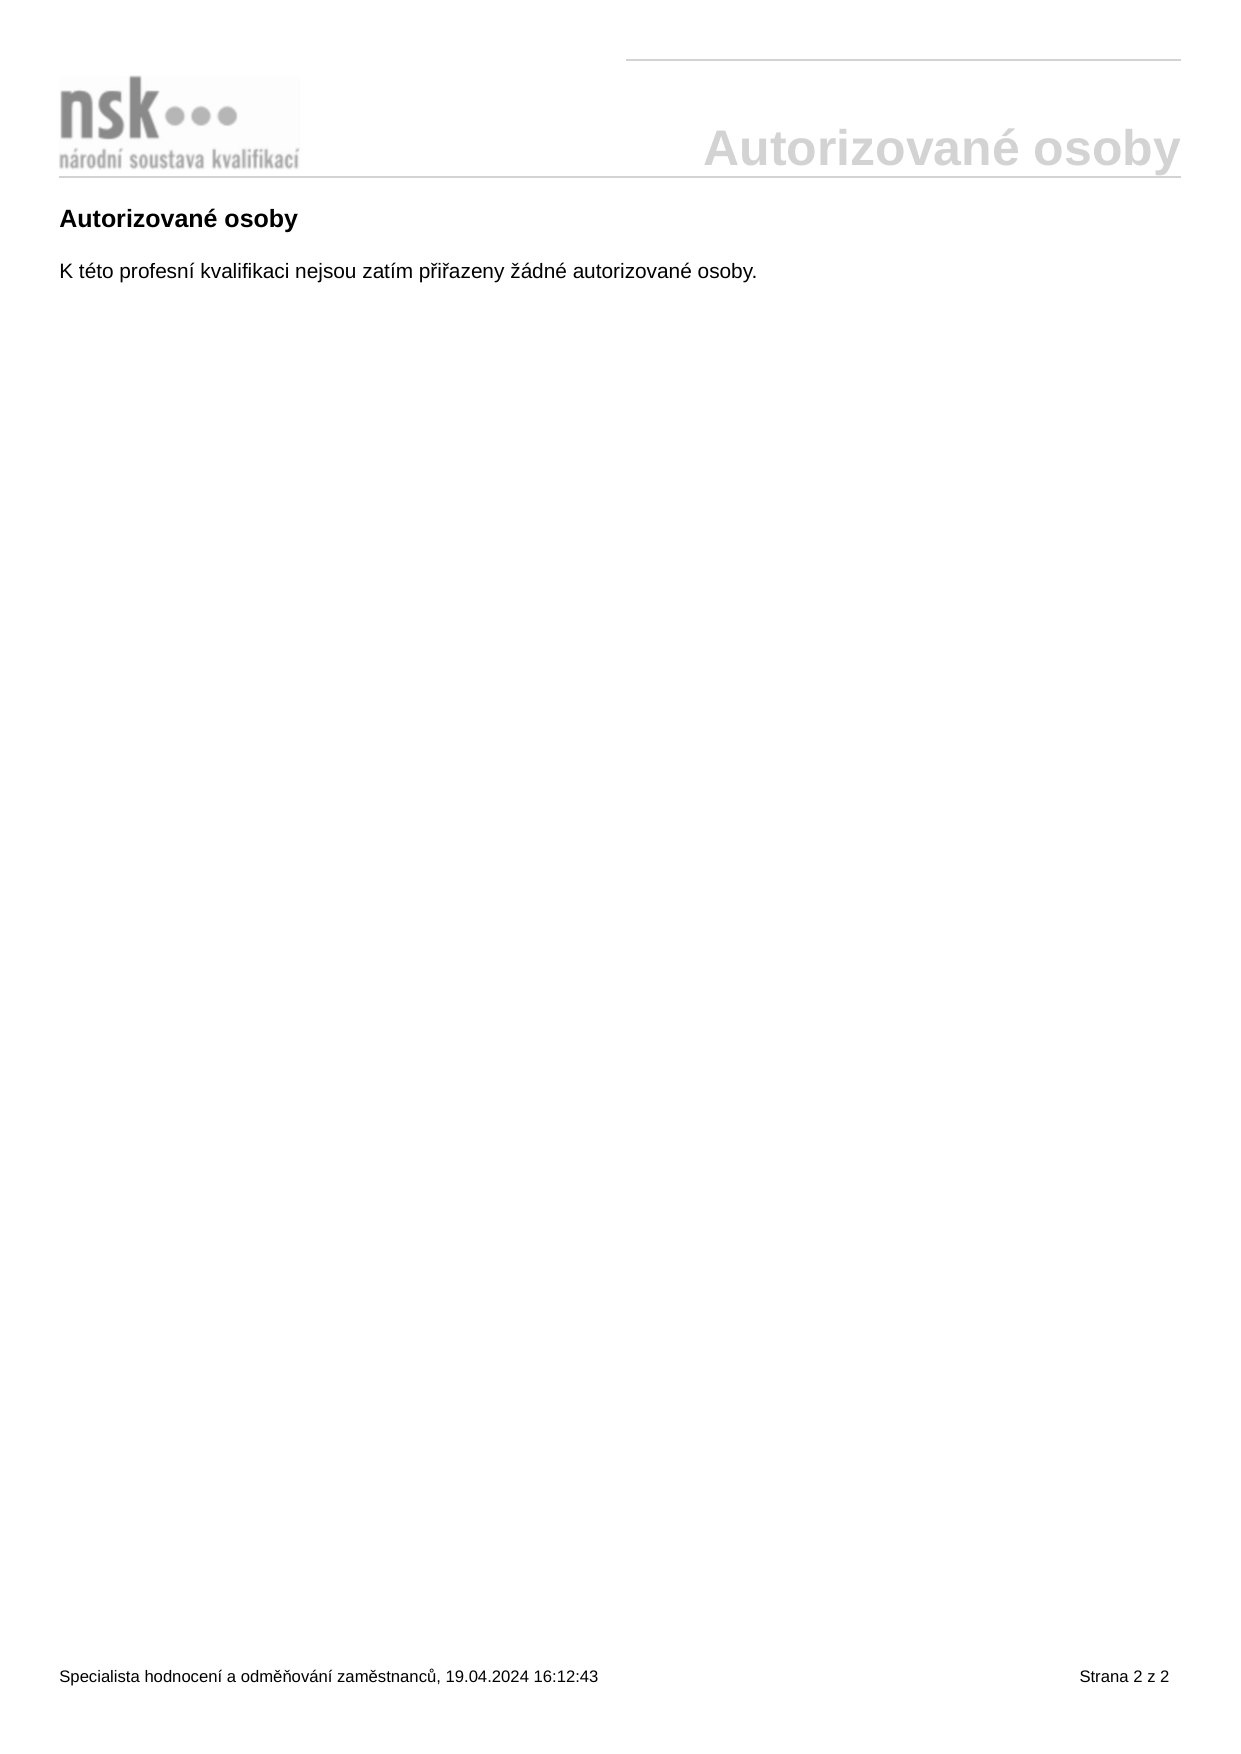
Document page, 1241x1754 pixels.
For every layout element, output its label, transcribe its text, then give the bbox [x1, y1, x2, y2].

table_cell Autorizované osoby [59, 200, 1181, 236]
table_cell [484, 583, 620, 883]
table_cell [626, 1183, 862, 1421]
table_cell [620, 1421, 626, 1658]
table_cell [1169, 1421, 1181, 1658]
table_cell [862, 583, 1169, 883]
table_cell [59, 583, 483, 883]
table_cell [1169, 1183, 1181, 1421]
table_cell [626, 283, 862, 583]
table_cell [59, 1421, 483, 1658]
table_cell K této profesní kvalifikaci nejsou zatím přiřazeny žádné autorizované osoby. [59, 259, 1181, 283]
table_cell [620, 583, 626, 883]
table_cell [484, 883, 620, 1183]
table_cell [620, 883, 626, 1183]
table_cell [59, 171, 483, 176]
table_cell [620, 1183, 626, 1421]
table_cell [1169, 236, 1181, 259]
table_cell [626, 1421, 862, 1658]
table_cell [484, 1421, 620, 1658]
table_cell [1169, 194, 1181, 200]
table_cell [626, 583, 862, 883]
table_cell [862, 236, 1169, 259]
table_cell [484, 194, 620, 200]
table_cell Autorizované osoby [626, 61, 1181, 176]
table_cell [59, 883, 483, 1183]
table_cell [1169, 583, 1181, 883]
picture [58, 59, 621, 171]
table_cell [862, 883, 1169, 1183]
table_cell [484, 171, 620, 176]
table_cell [59, 283, 483, 583]
table_cell [484, 236, 620, 259]
table_cell [626, 883, 862, 1183]
table_cell [862, 194, 1169, 200]
table_cell [1169, 883, 1181, 1183]
table_cell [484, 1183, 620, 1421]
table_cell [626, 194, 862, 200]
table_cell [862, 1421, 1169, 1658]
table_cell Specialista hodnocení a odměňování zaměstnanců, 19.04.2024 16:12:43 [59, 1658, 862, 1694]
table_cell Strana 2 z 2 [862, 1658, 1169, 1694]
table_cell [862, 1183, 1169, 1421]
table_cell [862, 283, 1169, 583]
table_cell [621, 59, 626, 170]
table_cell [1169, 1658, 1181, 1694]
table_cell [626, 236, 862, 259]
table_cell [59, 178, 1181, 194]
table_cell [59, 236, 483, 259]
table_cell [59, 194, 483, 200]
table_cell [620, 236, 626, 259]
table_cell [620, 283, 626, 583]
table_cell [1169, 283, 1181, 583]
table_cell [484, 283, 620, 583]
table_cell [59, 1183, 483, 1421]
